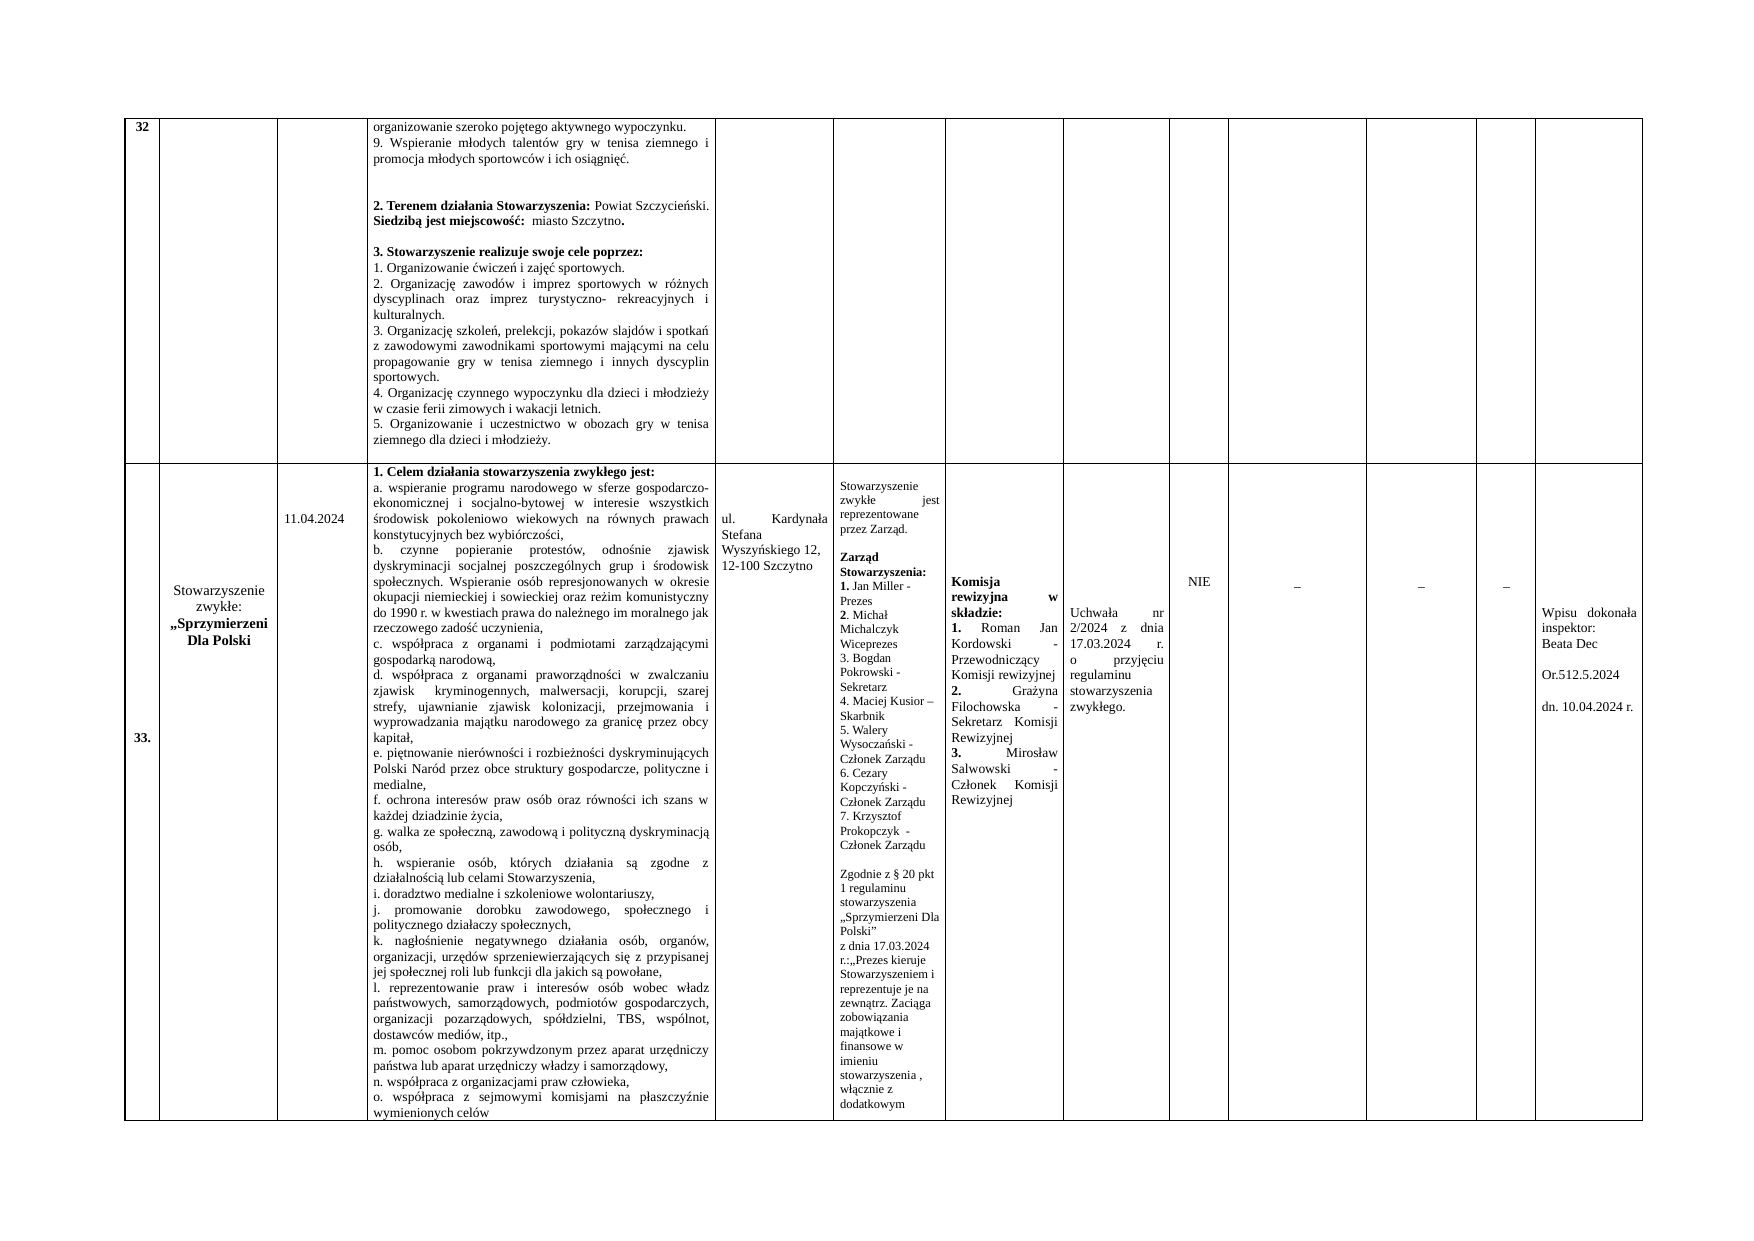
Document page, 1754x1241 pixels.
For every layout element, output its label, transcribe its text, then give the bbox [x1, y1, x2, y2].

table_cell organizowanie szeroko pojętego aktywnego wypoczynku. 9. Wspieranie młodych talentów gry w tenisa ziemnego i promocja młodych sportowców i ich osiągnięć. 2. Terenem działania Stowarzyszenia: Powiat Szczycieński. Siedzibą jest miejscowość: miasto Szczytno. 3. Stowarzyszenie realizuje swoje cele poprzez: 1. Organizowanie ćwiczeń i zajęć sportowych. 2. Organizację zawodów i imprez sportowych w różnych dyscyplinach oraz imprez turystyczno- rekreacyjnych i kulturalnych. 3. Organizację szkoleń, prelekcji, pokazów slajdów i spotkań z zawodowymi zawodnikami sportowymi mającymi na celu propagowanie gry w tenisa ziemnego i innych dyscyplin sportowych. 4. Organizację czynnego wypoczynku dla dzieci i młodzieży w czasie ferii zimowych i wakacji letnich. 5. Organizowanie i uczestnictwo w obozach gry w tenisa ziemnego dla dzieci i młodzieży. [368, 119, 715, 463]
table_cell Komisja rewizyjna w składzie: 1. Roman Jan Kordowski - Przewodniczący Komisji rewizyjnej 2. Grażyna Filochowska - Sekretarz Komisji Rewizyjnej 3. Mirosław Salwowski - Członek Komisji Rewizyjnej [946, 464, 1063, 1120]
table_cell Stowarzyszenie zwykłe jest reprezentowane przez Zarząd. Zarząd Stowarzyszenia: 1. Jan Miller - Prezes 2. Michał Michalczyk Wiceprezes 3. Bogdan Pokrowski - Sekretarz 4. Maciej Kusior – Skarbnik 5. Walery Wysoczański - Członek Zarządu 6. Cezary Kopczyński - Członek Zarządu 7. Krzysztof Prokopczyk - Członek Zarządu Zgodnie z § 20 pkt 1 regulaminu stowarzyszenia „Sprzymierzeni Dla Polski” z dnia 17.03.2024 r.:„Prezes kieruje Stowarzyszeniem i reprezentuje je na zewnątrz. Zaciąga zobowiązania majątkowe i finansowe w imieniu stowarzyszenia , włącznie z dodatkowym [834, 464, 945, 1120]
table_cell NIE [1170, 464, 1228, 1120]
table_cell ul. Kardynała Stefana Wyszyńskiego 12, 12-100 Szczytno [716, 464, 833, 1120]
table_cell [1064, 119, 1169, 463]
table_cell [716, 119, 833, 463]
table_cell 33. [126, 464, 159, 1120]
table_cell _ [1477, 464, 1535, 1120]
table_cell [1477, 119, 1535, 463]
table_cell 32 [126, 119, 159, 463]
table_cell [278, 119, 367, 463]
table_cell 1. Celem działania stowarzyszenia zwykłego jest: a. wspieranie programu narodowego w sferze gospodarczo-ekonomicznej i socjalno-bytowej w interesie wszystkich środowisk pokoleniowo wiekowych na równych prawach konstytucyjnych bez wybiórczości, b. czynne popieranie protestów, odnośnie zjawisk dyskryminacji socjalnej poszczególnych grup i środowisk społecznych. Wspieranie osób represjonowanych w okresie okupacji niemieckiej i sowieckiej oraz reżim komunistyczny do 1990 r. w kwestiach prawa do należnego im moralnego jak rzeczowego zadość uczynienia, c. współpraca z organami i podmiotami zarządzającymi gospodarką narodową, d. współpraca z organami praworządności w zwalczaniu zjawisk kryminogennych, malwersacji, korupcji, szarej strefy, ujawnianie zjawisk kolonizacji, przejmowania i wyprowadzania majątku narodowego za granicę przez obcy kapitał, e. piętnowanie nierówności i rozbieżności dyskryminujących Polski Naród przez obce struktury gospodarcze, polityczne i medialne, f. ochrona interesów praw osób oraz równości ich szans w każdej dziadzinie życia, g. walka ze społeczną, zawodową i polityczną dyskryminacją osób, h. wspieranie osób, których działania są zgodne z działalnością lub celami Stowarzyszenia, i. doradztwo medialne i szkoleniowe wolontariuszy, j. promowanie dorobku zawodowego, społecznego i politycznego działaczy społecznych, k. nagłośnienie negatywnego działania osób, organów, organizacji, urzędów sprzeniewierzających się z przypisanej jej społecznej roli lub funkcji dla jakich są powołane, l. reprezentowanie praw i interesów osób wobec władz państwowych, samorządowych, podmiotów gospodarczych, organizacji pozarządowych, spółdzielni, TBS, wspólnot, dostawców mediów, itp., m. pomoc osobom pokrzywdzonym przez aparat urzędniczy państwa lub aparat urzędniczy władzy i samorządowy, n. współpraca z organizacjami praw człowieka, o. współpraca z sejmowymi komisjami na płaszczyźnie wymienionych celów [368, 464, 715, 1120]
table_cell [1229, 119, 1366, 463]
table_cell _ [1367, 464, 1476, 1120]
table_cell _ [1229, 464, 1366, 1120]
table_cell [160, 119, 277, 463]
table_cell Uchwała nr 2/2024 z dnia 17.03.2024 r. o przyjęciu regulaminu stowarzyszenia zwykłego. [1064, 464, 1169, 1120]
table_cell Wpisu dokonała inspektor: Beata Dec Or.512.5.2024 dn. 10.04.2024 r. [1536, 464, 1642, 1120]
table_cell [1367, 119, 1476, 463]
table_cell 11.04.2024 [278, 464, 367, 1120]
table_cell [834, 119, 945, 463]
table_cell [1170, 119, 1228, 463]
table_cell Stowarzyszenie zwykłe: „Sprzymierzeni Dla Polski [160, 464, 277, 1120]
table_cell [1536, 119, 1642, 463]
table_cell [946, 119, 1063, 463]
